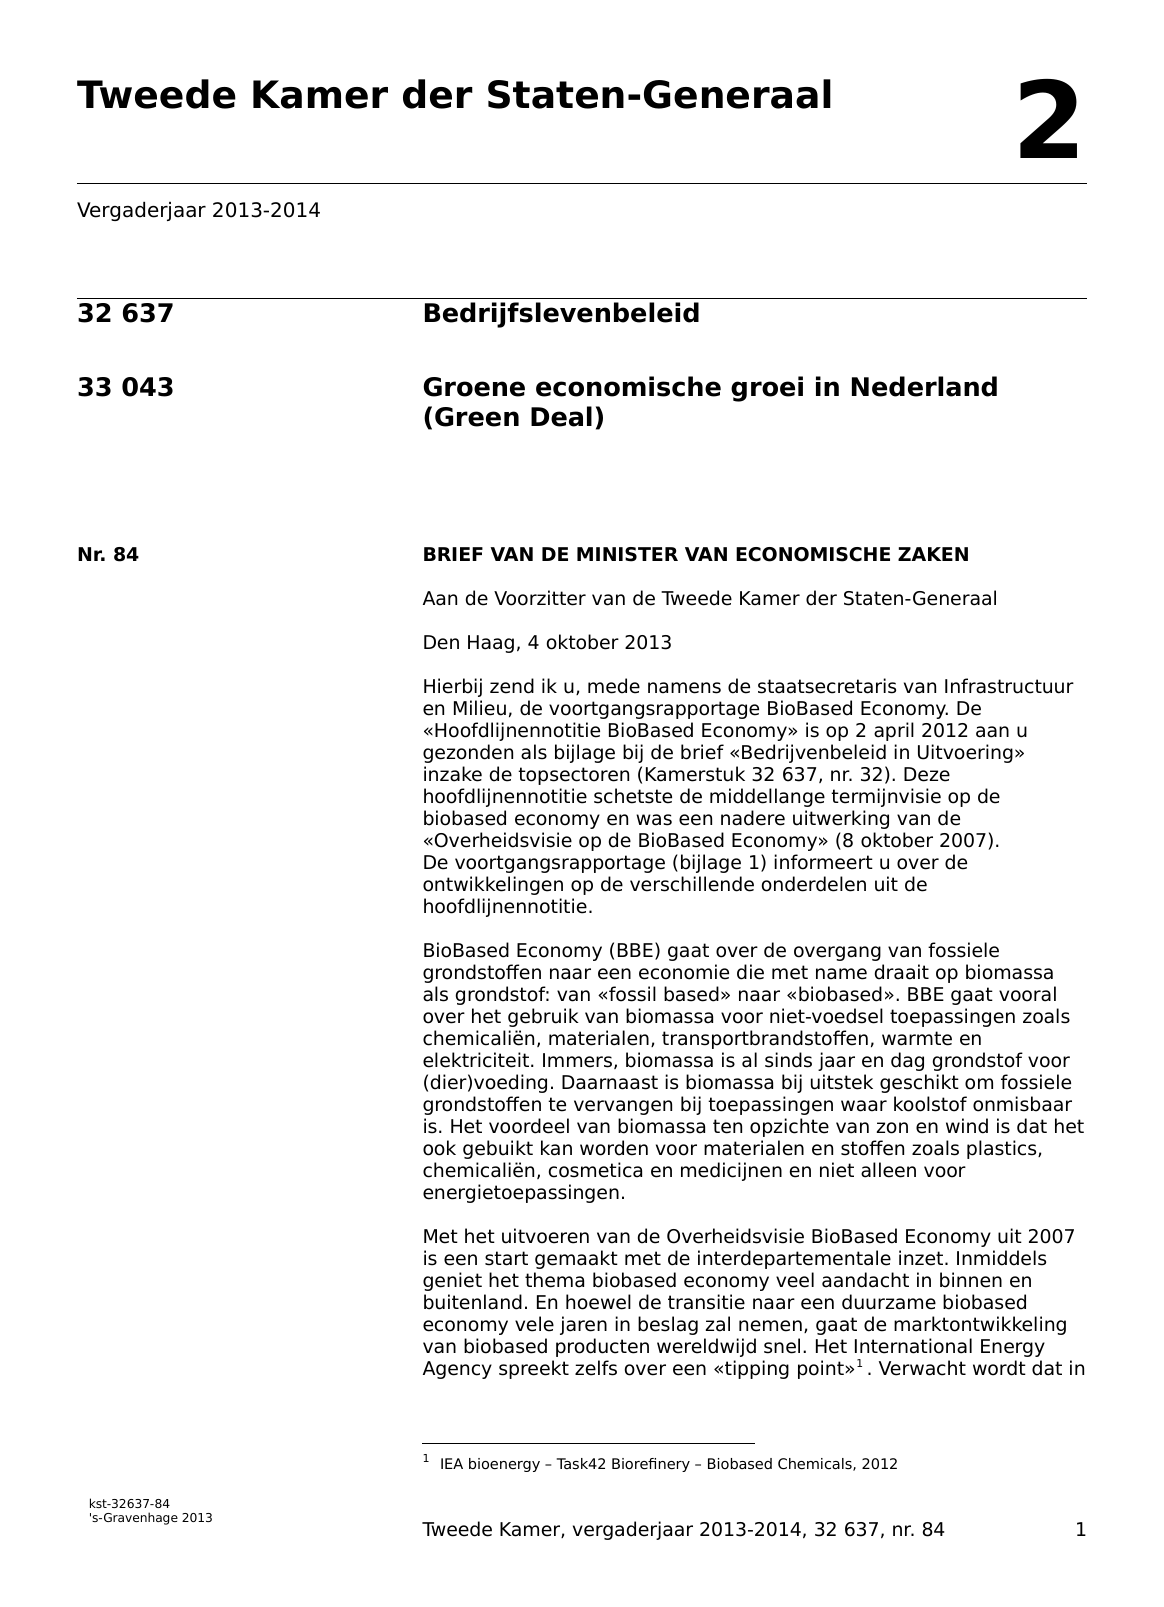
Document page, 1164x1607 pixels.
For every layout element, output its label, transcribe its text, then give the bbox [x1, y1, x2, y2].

table_header 2 [886, 59, 1087, 183]
text 's-Gravenhage 2013 [88, 1511, 323, 1525]
text Hierbij zend ik u, mede namens de staatsecretaris van Infrastructuur en Milieu, de voortgangsrapportage BioBased Economy. De «Hoofdlijnennotitie BioBased Economy» is op 2 april 2012 aan u gezonden als bijlage bij de brief «Bedrijvenbeleid in Uitvoering» inzake de topsectoren (Kamerstuk 32 637, nr. 32). Deze hoofdlijnennotitie schetste de middellange termijnvisie op de biobased economy en was een nadere uitwerking van de «Overheidsvisie op de BioBased Economy» (8 oktober 2007). [422, 676, 1087, 852]
text BioBased Economy (BBE) gaat over de overgang van fossiele grondstoffen naar een economie die met name draait op biomassa als grondstof: van «fossil based» naar «biobased». BBE gaat vooral over het gebruik van biomassa voor niet-voedsel toepassingen zoals chemicaliën, materialen, transportbrandstoffen, warmte en elektriciteit. Immers, biomassa is al sinds jaar en dag grondstof voor (dier)voeding. Daarnaast is biomassa bij uitstek geschikt om fossiele grondstoffen te vervangen bij toepassingen waar koolstof onmisbaar is. Het voordeel van biomassa ten opzichte van zon en wind is dat het ook gebuikt kan worden voor materialen en stoffen zoals plastics, chemicaliën, cosmetica en medicijnen en niet alleen voor energietoepassingen. [422, 940, 1087, 1204]
text Aan de Voorzitter van de Tweede Kamer der Staten-Generaal [422, 588, 1087, 609]
table_header Tweede Kamer der Staten-Generaal [77, 59, 886, 183]
text Met het uitvoeren van de Overheidsvisie BioBased Economy uit 2007 is een start gemaakt met de interdepartementale inzet. Inmiddels geniet het thema biobased economy veel aandacht in binnen en buitenland. En hoewel de transitie naar een duurzame biobased economy vele jaren in beslag zal nemen, gaat de marktontwikkeling van biobased producten wereldwijd snel. Het International Energy Agency spreekt zelfs over een «tipping point». Verwacht wordt dat in [422, 1226, 1087, 1380]
table_cell Vergaderjaar 2013-2014 [77, 184, 1087, 298]
text De voortgangsrapportage (bijlage 1) informeert u over de ontwikkelingen op de verschillende onderdelen uit de hoofdlijnennotitie. [422, 852, 1087, 918]
subtitle 33 043 Groene economische groei in Nederland (Green Deal) [77, 373, 1087, 432]
subtitle Nr. 84 BRIEF VAN DE MINISTER VAN ECONOMISCHE ZAKEN [77, 543, 1087, 565]
text kst-32637-84 [88, 1497, 323, 1511]
text Den Haag, 4 oktober 2013 [422, 632, 1087, 654]
subtitle 32 637 Bedrijfslevenbeleid [77, 299, 1087, 329]
text IEA bioenergy – Task42 Biorefinery – Biobased Chemicals, 2012 [422, 1452, 1087, 1474]
